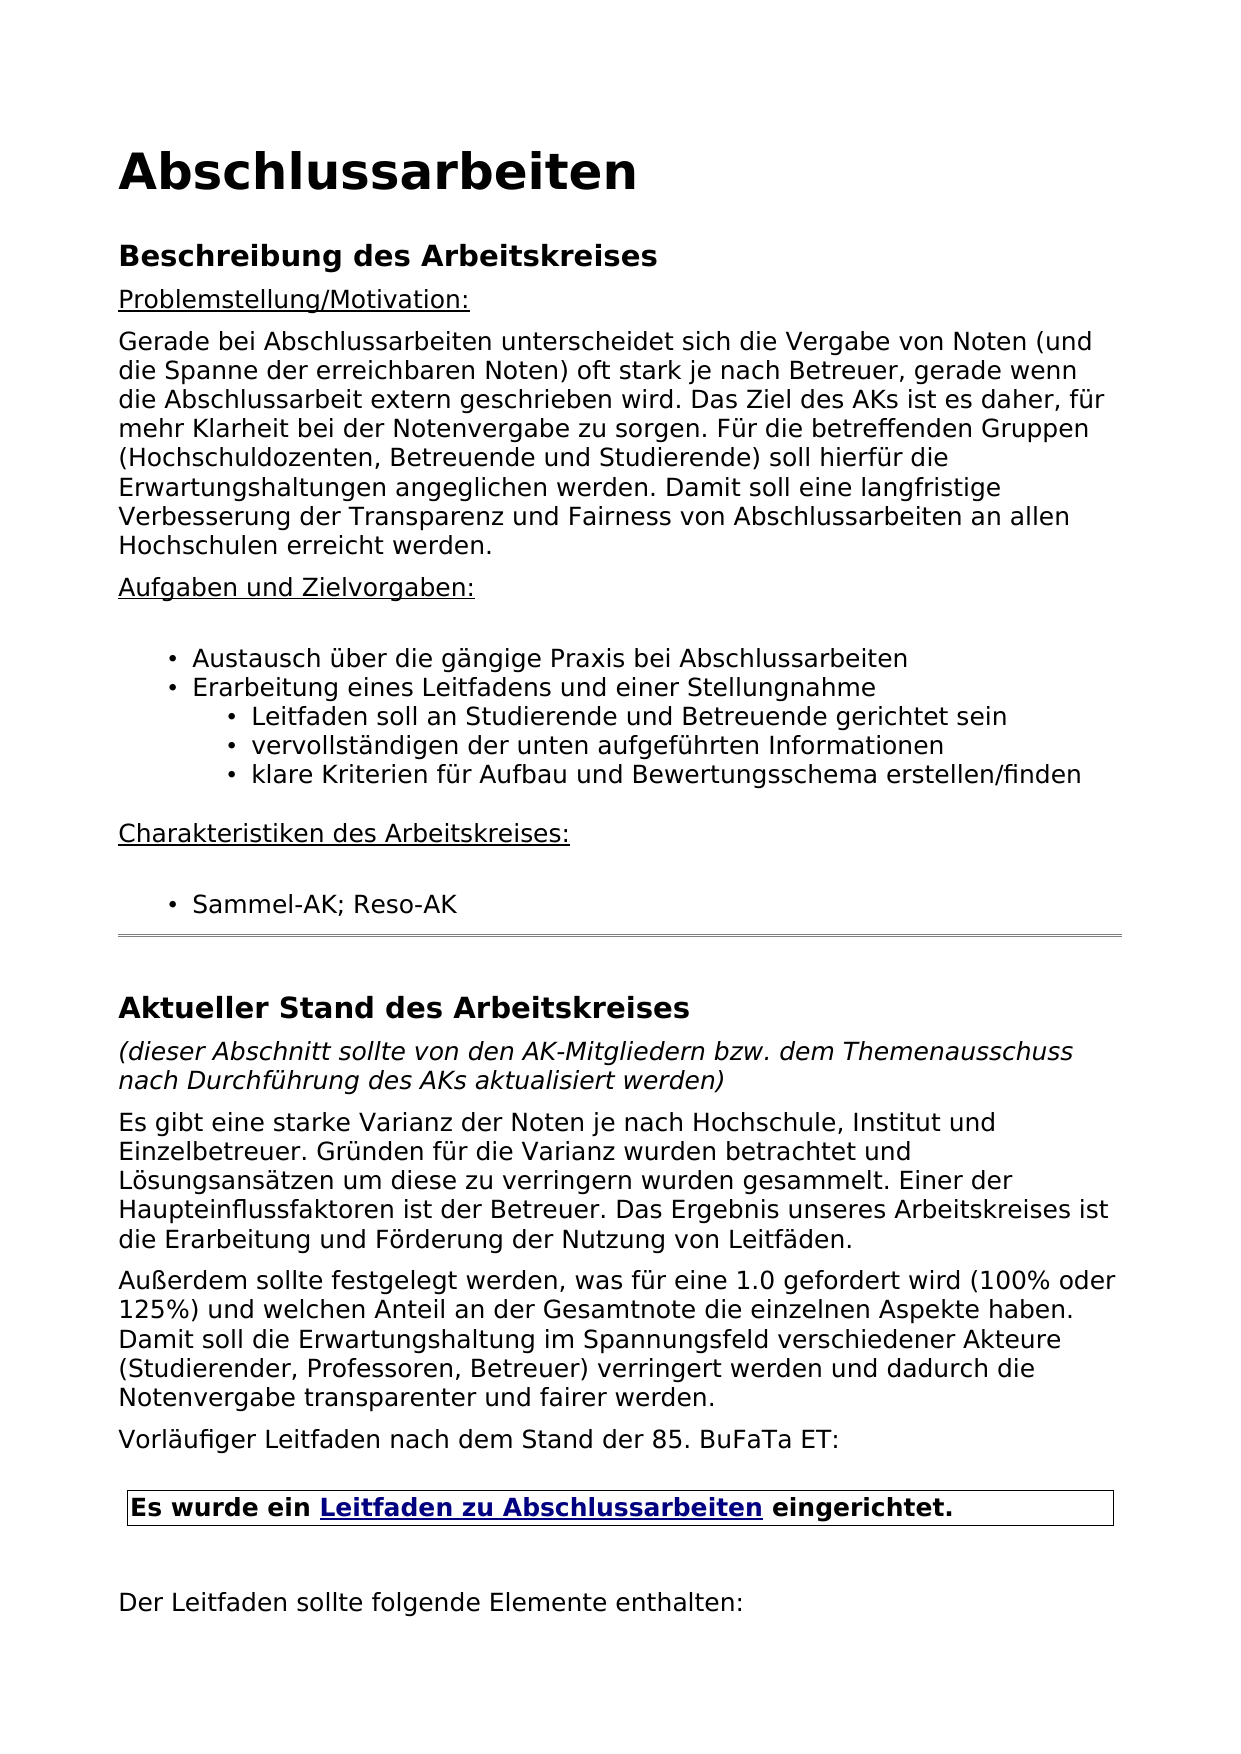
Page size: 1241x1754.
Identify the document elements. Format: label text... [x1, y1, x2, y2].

list Austausch über die gängige Praxis bei Abschlussarbeiten [177, 644, 1122, 673]
list klare Kriterien für Aufbau und Bewertungsschema erstellen/finden [236, 761, 1122, 790]
subtitle Abschlussarbeiten [118, 143, 1122, 201]
text (dieser Abschnitt sollte von den AK-Mitgliedern bzw. dem Themenausschuss nach Durchführung des AKs aktualisiert werden) [118, 1037, 1122, 1096]
text Der Leitfaden sollte folgende Elemente enthalten: [118, 1588, 1122, 1617]
list Erarbeitung eines Leitfadens und einer Stellungnahme [177, 673, 1122, 702]
subtitle Beschreibung des Arbeitskreises [118, 239, 1122, 273]
list Sammel-AK; Reso-AK [177, 890, 1122, 919]
list vervollständigen der unten aufgeführten Informationen [236, 731, 1122, 761]
text Es gibt eine starke Varianz der Noten je nach Hochschule, Institut und Einzelbetreuer. Gründen für die Varianz wurden betrachtet und Lösungsansätzen um diese zu verringern wurden gesammelt. Einer der Haupteinflussfaktoren ist der Betreuer. Das Ergebnis unseres Arbeitskreises ist die Erarbeitung und Förderung der Nutzung von Leitfäden. [118, 1108, 1122, 1254]
table_header Es wurde ein Leitfaden zu Abschlussarbeiten eingerichtet. [128, 1491, 1113, 1525]
text Charakteristiken des Arbeitskreises: [118, 819, 1122, 848]
list Leitfaden soll an Studierende und Betreuende gerichtet sein [236, 702, 1122, 731]
text Gerade bei Abschlussarbeiten unterscheidet sich die Vergabe von Noten (und die Spanne der erreichbaren Noten) oft stark je nach Betreuer, gerade wenn die Abschlussarbeit extern geschrieben wird. Das Ziel des AKs ist es daher, für mehr Klarheit bei der Notenvergabe zu sorgen. Für die betreffenden Gruppen (Hochschuldozenten, Betreuende und Studierende) soll hierfür die Erwartungshaltungen angeglichen werden. Damit soll eine langfristige Verbesserung der Transparenz und Fairness von Abschlussarbeiten an allen Hochschulen erreicht werden. [118, 327, 1122, 560]
text Vorläufiger Leitfaden nach dem Stand der 85. BuFaTa ET: [118, 1425, 1122, 1454]
text Außerdem sollte festgelegt werden, was für eine 1.0 gefordert wird (100% oder 125%) und welchen Anteil an der Gesamtnote die einzelnen Aspekte haben. Damit soll die Erwartungshaltung im Spannungsfeld verschiedener Akteure (Studierender, Professoren, Betreuer) verringert werden und dadurch die Notenvergabe transparenter und fairer werden. [118, 1267, 1122, 1412]
text Problemstellung/Motivation: [118, 285, 1122, 314]
subtitle Aktueller Stand des Arbeitskreises [118, 991, 1122, 1025]
text Aufgaben und Zielvorgaben: [118, 573, 1122, 602]
